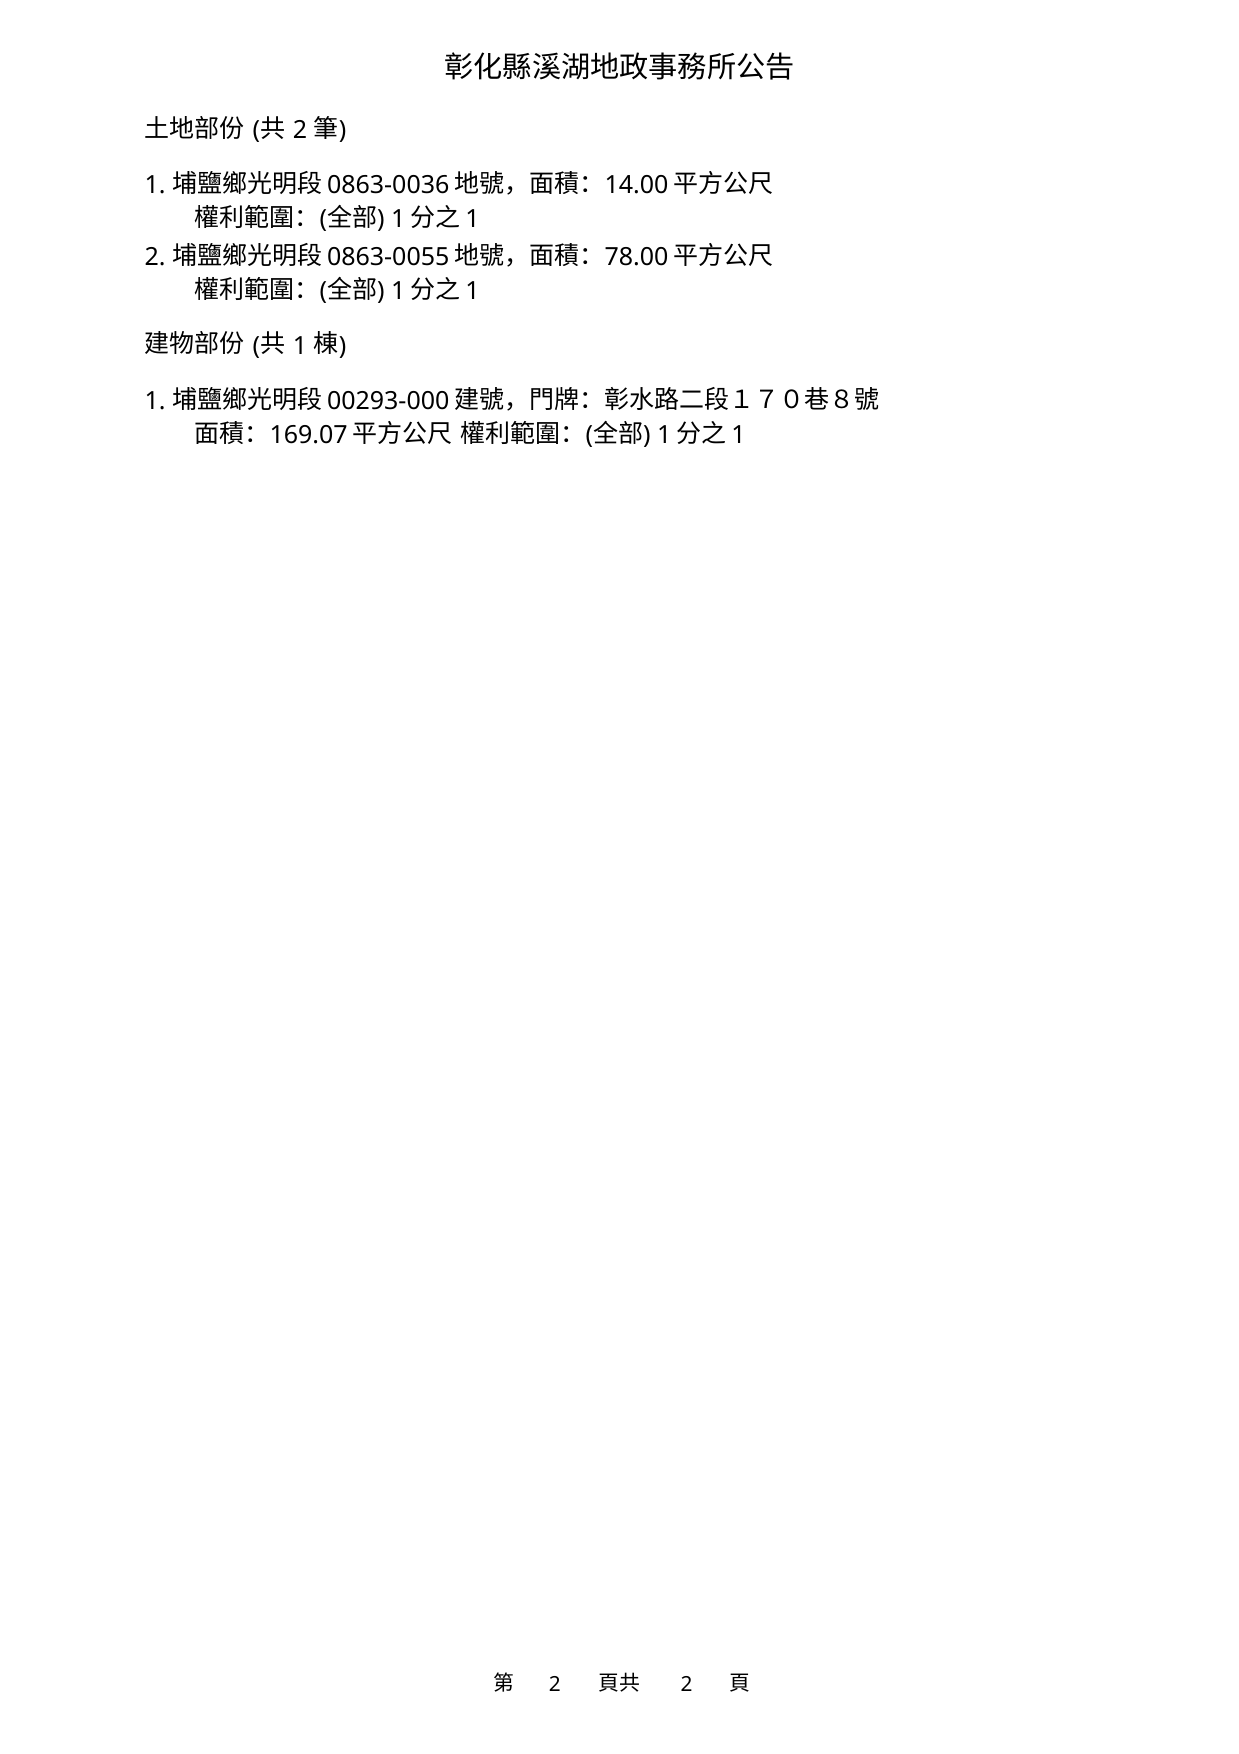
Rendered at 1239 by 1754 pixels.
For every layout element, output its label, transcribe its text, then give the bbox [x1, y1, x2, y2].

table_cell [0, 310, 62, 382]
table_cell [1177, 310, 1239, 382]
table_cell 第 [483, 1663, 523, 1704]
table_cell [62, 454, 483, 1663]
table_cell 1. 埔鹽鄉光明段00293-000建號，門牌：彰水路二段１７０巷８號 面積：169.07平方公尺 權利範圍：(全部) 1分之1 [62, 383, 1177, 454]
table_cell 頁 [720, 1663, 760, 1704]
table_cell [0, 383, 62, 454]
table_cell 1. 埔鹽鄉光明段0863-0036地號，面積：14.00平方公尺 權利範圍：(全部) 1分之1 [62, 166, 1177, 238]
table_cell 2. 埔鹽鄉光明段0863-0055地號，面積：78.00平方公尺 權利範圍：(全部) 1分之1 [62, 239, 1177, 310]
table_cell [0, 41, 62, 94]
table_cell [0, 166, 62, 238]
table_cell 彰化縣溪湖地政事務所公告 [62, 41, 1177, 94]
table_cell [483, 454, 523, 1663]
table_header [720, 0, 760, 41]
table_cell 2 [653, 1663, 719, 1704]
table_cell [0, 454, 62, 1663]
table_cell [760, 454, 1177, 1663]
table_cell [1177, 454, 1239, 1663]
table_header [524, 0, 585, 41]
table_cell [62, 1663, 483, 1704]
table_cell [760, 1663, 1177, 1704]
table_cell [0, 1663, 62, 1704]
table_cell [1177, 383, 1239, 454]
table_header [1177, 0, 1239, 41]
table_cell [0, 239, 62, 310]
table_cell [720, 454, 760, 1663]
table_cell [0, 95, 62, 166]
table_cell 2 [524, 1663, 585, 1704]
table_cell [1177, 166, 1239, 238]
table_cell 建物部份 (共 1 棟) [62, 310, 1177, 382]
table_header [483, 0, 523, 41]
table_cell 頁共 [585, 1663, 653, 1704]
table_cell [1177, 95, 1239, 166]
table_cell [524, 454, 585, 1663]
table_cell [1177, 1663, 1239, 1704]
table_cell [653, 454, 719, 1663]
table_header [760, 0, 1177, 41]
table_header [0, 0, 62, 41]
table_header [585, 0, 653, 41]
table_cell [585, 454, 653, 1663]
table_cell [1177, 239, 1239, 310]
table_header [653, 0, 719, 41]
table_cell 土地部份 (共 2 筆) [62, 95, 1177, 166]
table_cell [1177, 41, 1239, 94]
table_header [62, 0, 483, 41]
